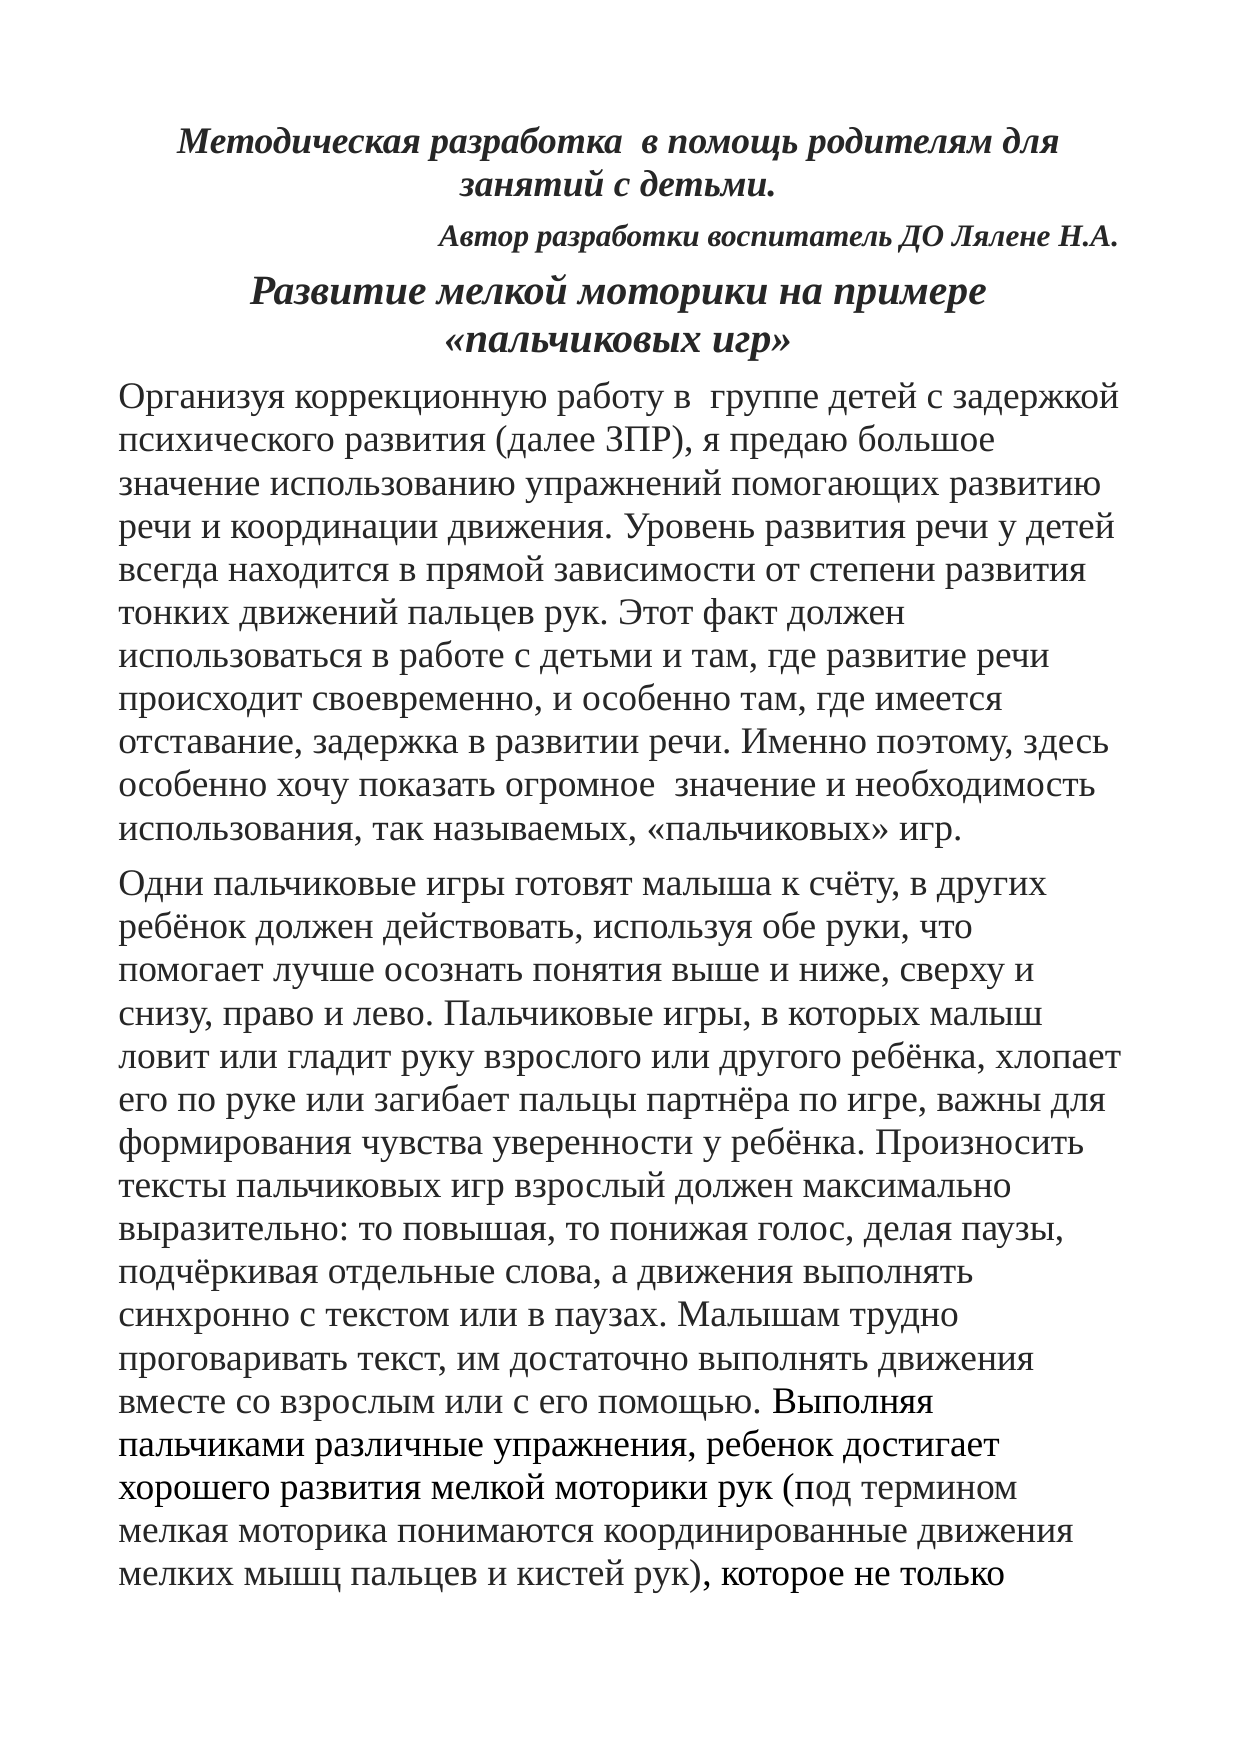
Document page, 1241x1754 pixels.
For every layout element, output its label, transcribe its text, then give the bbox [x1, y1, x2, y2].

text Одни пальчиковые игры готовят малыша к счёту, в других ребёнок должен действовать, используя обе руки, что помогает лучше осознать понятия выше и ниже, сверху и снизу, право и лево. Пальчиковые игры, в которых малыш ловит или гладит руку взрослого или другого ребёнка, хлопает его по руке или загибает пальцы партнёра по игре, важны для формирования чувства уверенности у ребёнка. Произносить тексты пальчиковых игр взрослый должен максимально выразительно: то повышая, то понижая голос, делая паузы, подчёркивая отдельные слова, а движения выполнять синхронно с текстом или в паузах. Малышам трудно проговаривать текст, им достаточно выполнять движения вместе со взрослым или с его помощью. Выполняя пальчиками различные упражнения, ребенок достигает хорошего развития мелкой моторики рук (под термином мелкая моторика понимаются координированные движения мелких мышц пальцев и кистей рук), которое не только [118, 861, 1122, 1594]
text Методическая разработка в помощь родителям для занятий с детьми. [118, 118, 1122, 204]
text Организуя коррекционную работу в группе детей с задержкой психического развития (далее ЗПР), я предаю большое значение использованию упражнений помогающих развитию речи и координации движения. Уровень развития речи у детей всегда находится в прямой зависимости от степени развития тонких движений пальцев рук. Этот факт должен использоваться в работе с детьми и там, где развитие речи происходит своевременно, и особенно там, где имеется отставание, задержка в развитии речи. Именно поэтому, здесь особенно хочу показать огромное значение и необходимость использования, так называемых, «пальчиковых» игр. [118, 374, 1122, 848]
text Развитие мелкой моторики на примере «пальчиковых игр» [118, 265, 1122, 361]
text Автор разработки воспитатель ДО Лялене Н.А. [118, 217, 1122, 253]
